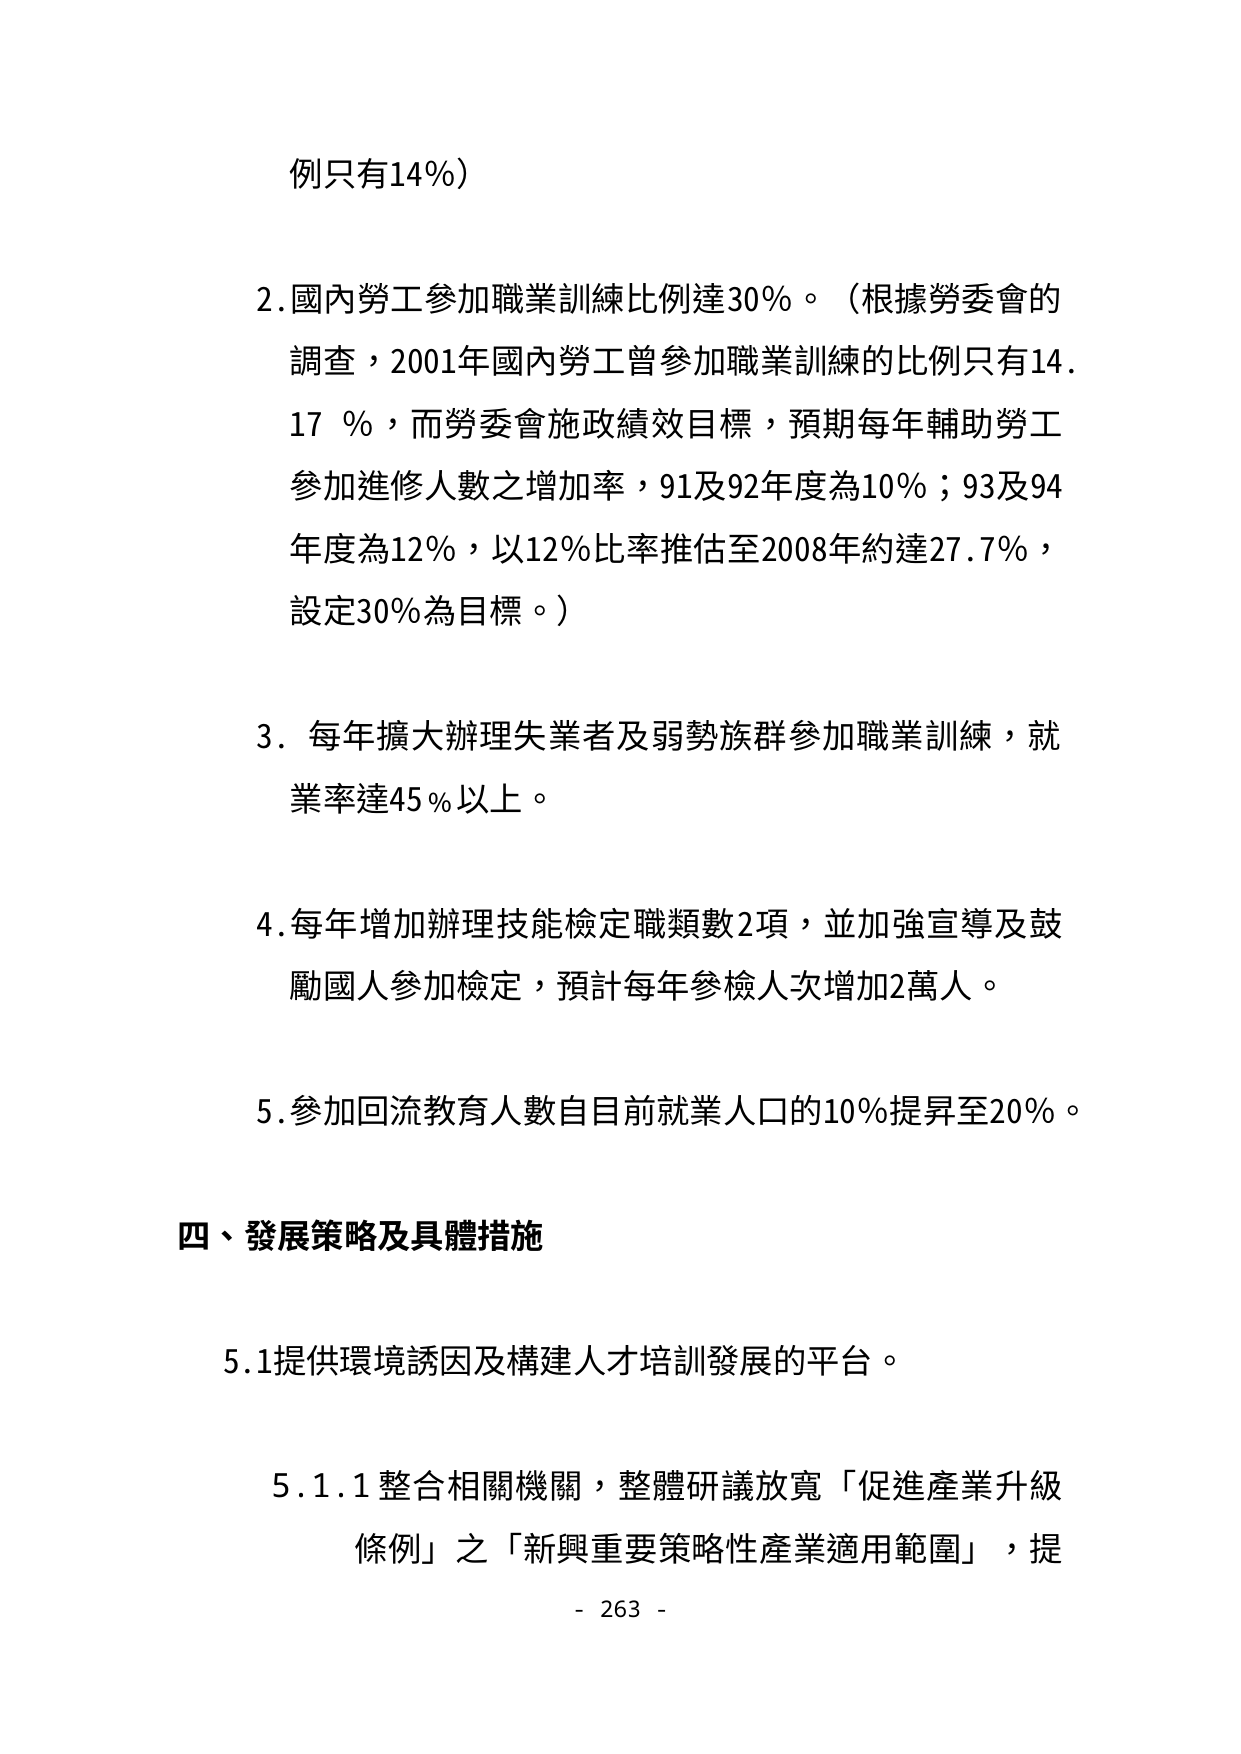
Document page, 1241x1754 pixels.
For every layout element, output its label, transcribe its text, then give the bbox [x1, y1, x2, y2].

text 5.1提供環境誘因及構建人才培訓發展的平台。 [223, 1317, 1063, 1380]
text 4.每年增加辦理技能檢定職類數2項，並加強宣導及鼓勵國人參加檢定，預計每年參檢人次增加2萬人。 [256, 880, 1063, 1005]
text 5.參加回流教育人數自目前就業人口的10％提昇至20％。 [256, 1067, 1063, 1130]
text 3. 每年擴大辦理失業者及弱勢族群參加職業訓練，就業率達45﹪以上。 [256, 692, 1063, 817]
text 5.1.1整合相關機關，整體研議放寬「促進產業升級條例」之「新興重要策略性產業適用範圍」，提 [271, 1442, 1063, 1567]
text 例只有14％） [256, 130, 1063, 192]
text 四、發展策略及具體措施 [177, 1192, 1063, 1255]
text 2.國內勞工參加職業訓練比例達30％。（根據勞委會的調查，2001年國內勞工曾參加職業訓練的比例只有14.17 ％，而勞委會施政績效目標，預期每年輔助勞工參加進修人數之增加率，91及92年度為10％；93及94年度為12％，以12％比率推估至2008年約達27.7％，設定30％為目標。） [256, 255, 1063, 630]
